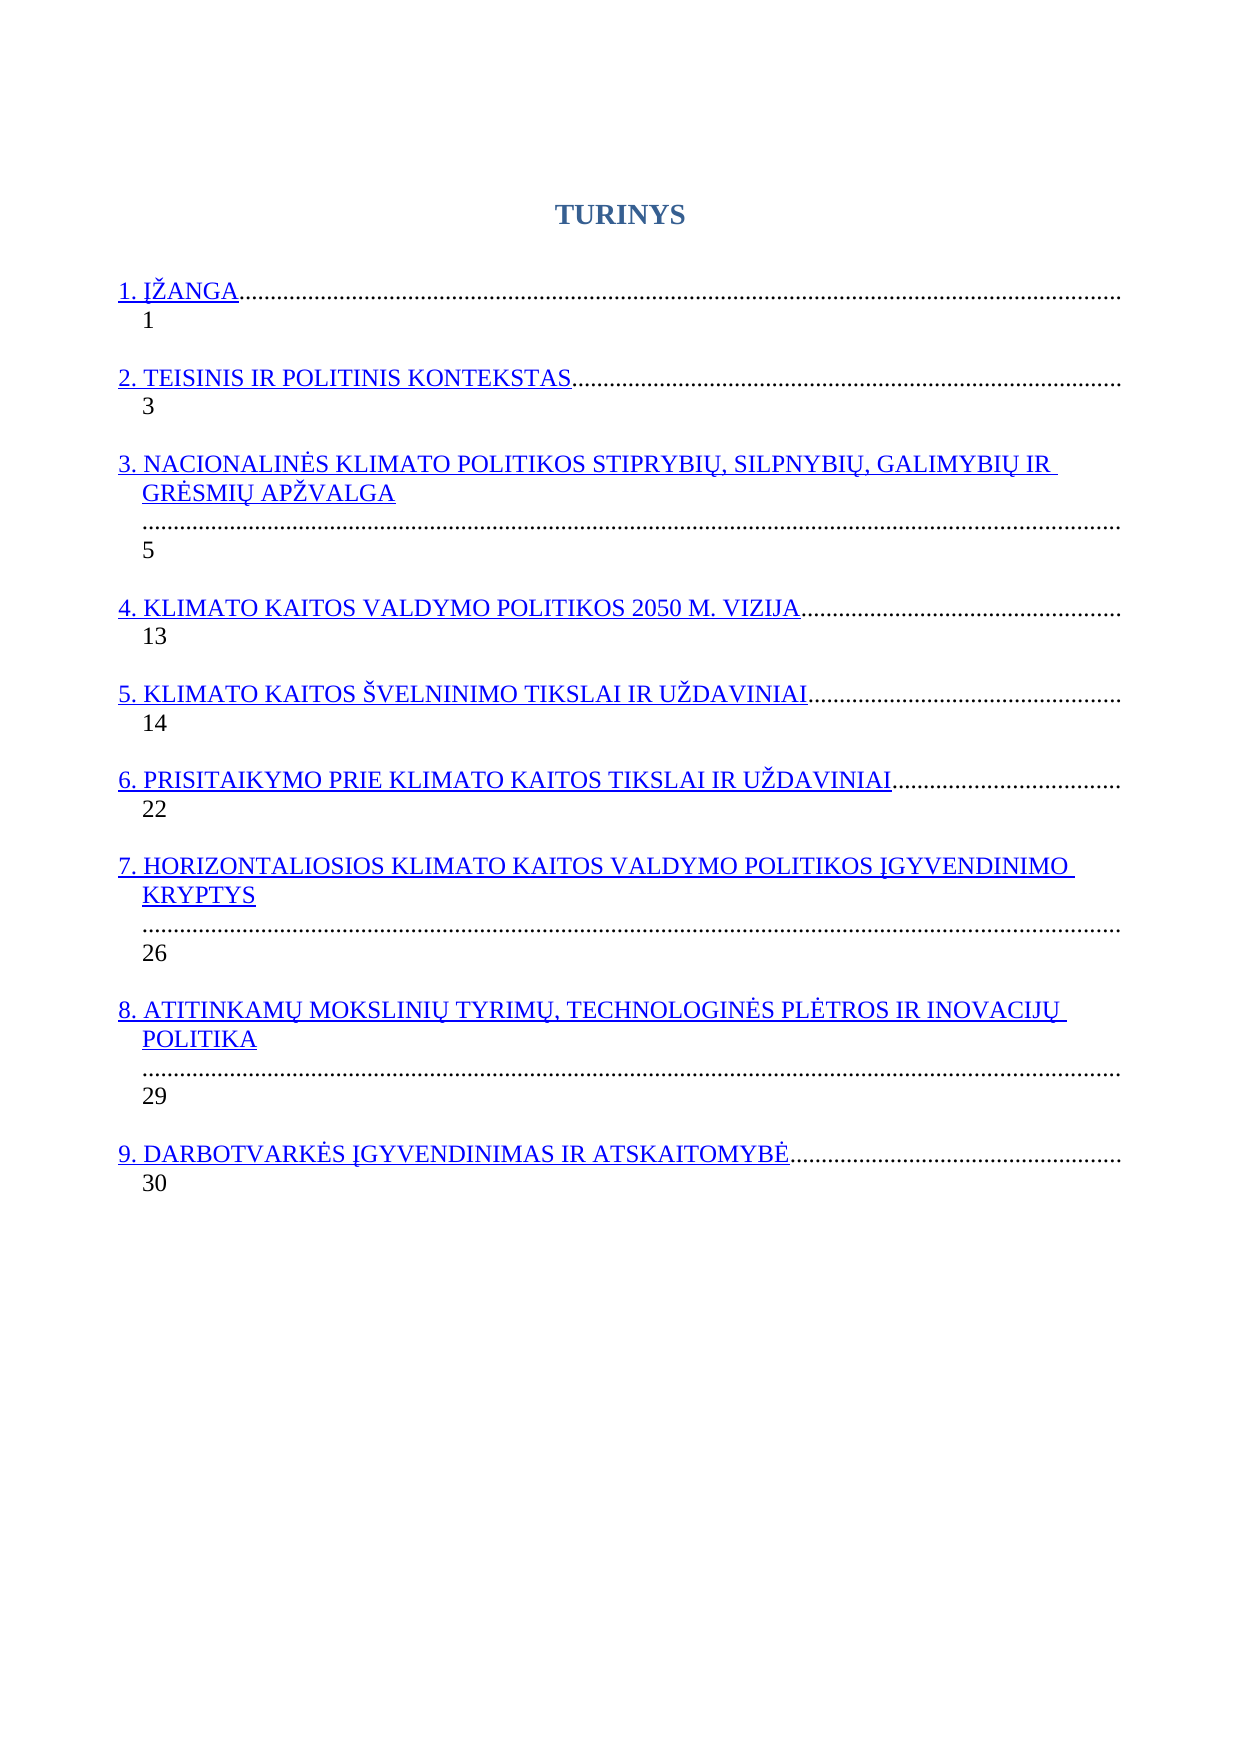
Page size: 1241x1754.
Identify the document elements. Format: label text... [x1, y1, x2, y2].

text 9. DARBOTVARKĖS ĮGYVENDINIMAS IR ATSKAITOMYBĖ 30 [118, 1139, 1122, 1196]
text 2. TEISINIS IR POLITINIS KONTEKSTAS 3 [118, 363, 1122, 420]
text 3. NACIONALINĖS KLIMATO POLITIKOS STIPRYBIŲ, SILPNYBIŲ, GALIMYBIŲ IR GRĖSMIŲ APŽVALGA 5 [118, 449, 1122, 564]
text 8. ATITINKAMŲ MOKSLINIŲ TYRIMŲ, TECHNOLOGINĖS PLĖTROS IR INOVACIJŲ POLITIKA 29 [118, 995, 1122, 1110]
text 6. PRISITAIKYMO PRIE KLIMATO KAITOS TIKSLAI IR UŽDAVINIAI 22 [118, 765, 1122, 823]
text 1. ĮŽANGA 1 [118, 276, 1122, 334]
text 4. KLIMATO KAITOS VALDYMO POLITIKOS 2050 M. VIZIJA 13 [118, 593, 1122, 650]
text 7. HORIZONTALIOSIOS KLIMATO KAITOS VALDYMO POLITIKOS ĮGYVENDINIMO KRYPTYS 26 [118, 851, 1122, 966]
text TURINYS [118, 197, 1122, 231]
text 5. KLIMATO KAITOS ŠVELNINIMO TIKSLAI IR UŽDAVINIAI 14 [118, 679, 1122, 736]
